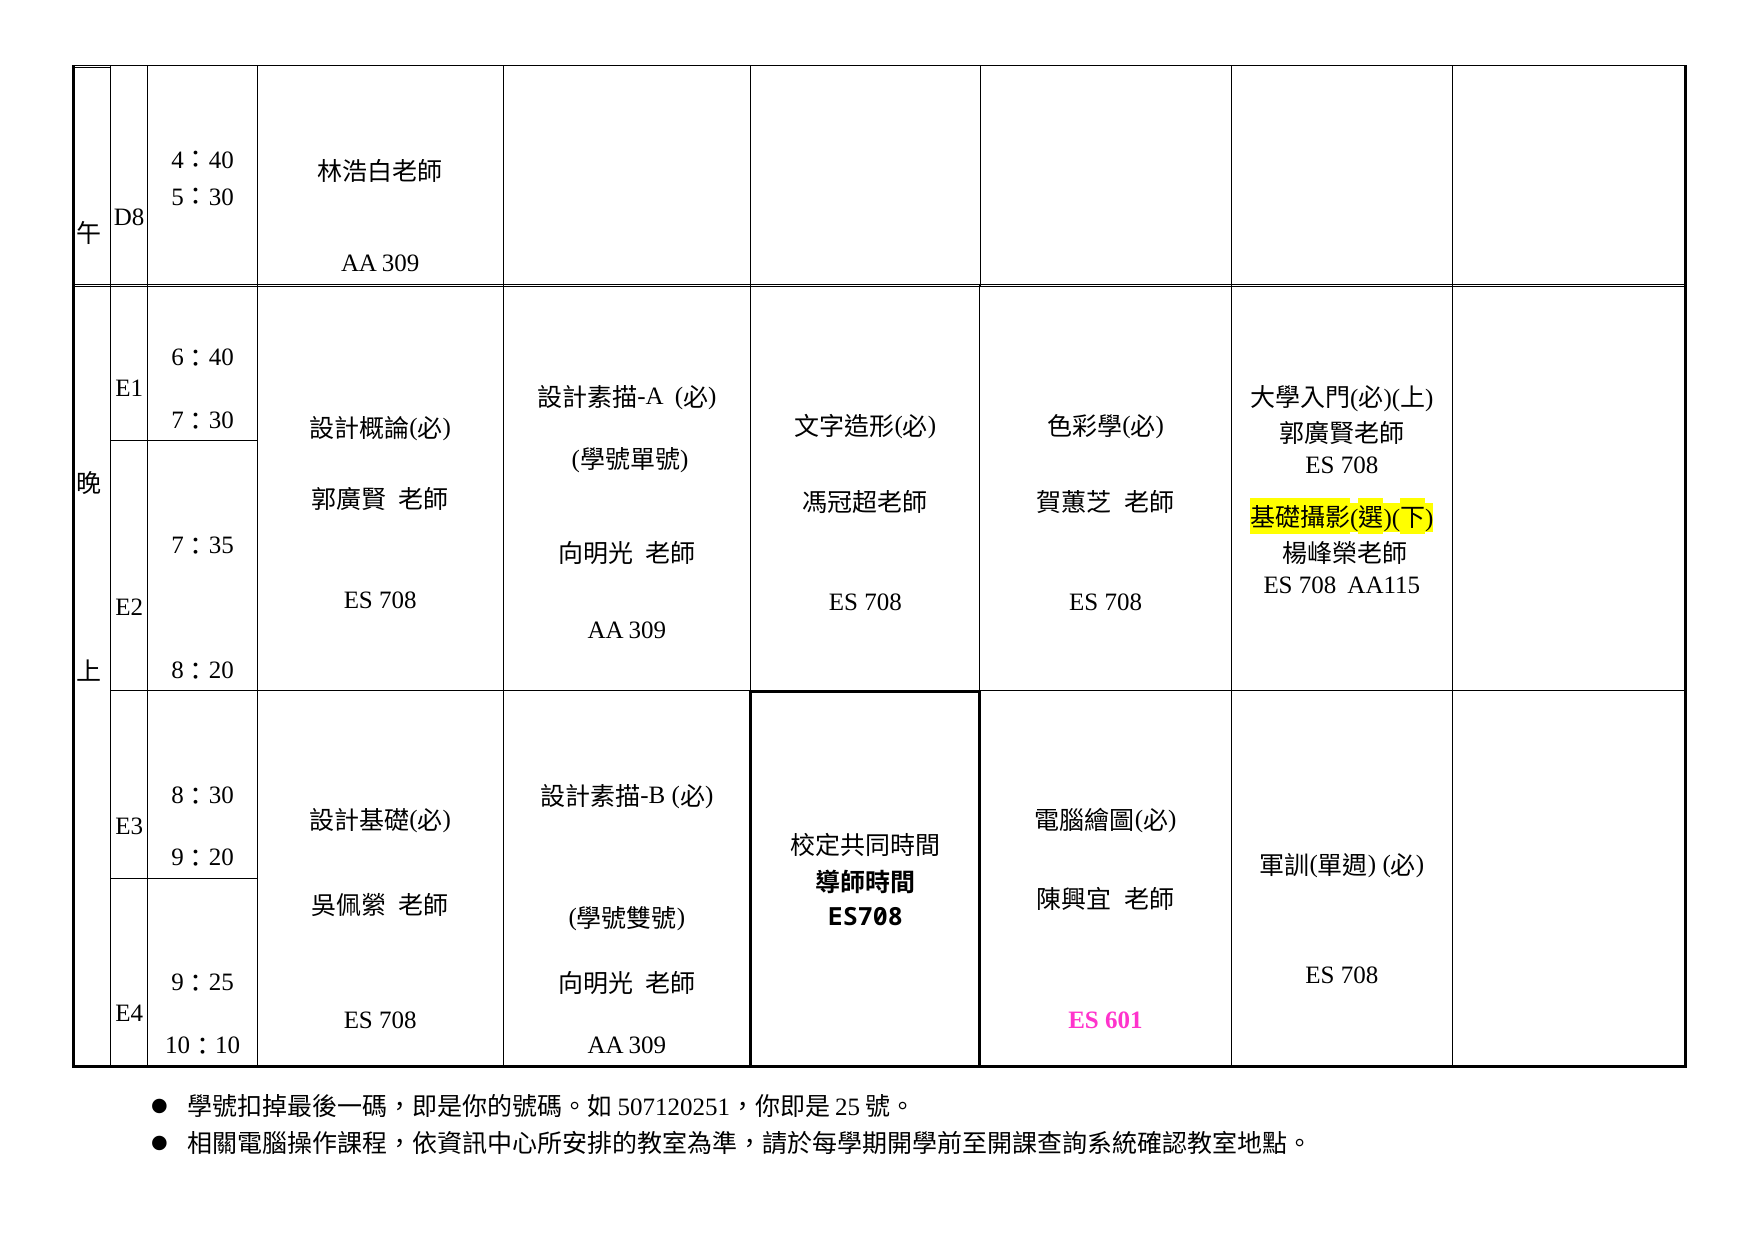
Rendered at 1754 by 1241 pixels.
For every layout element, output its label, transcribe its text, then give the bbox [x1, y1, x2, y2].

table_cell 設計素描-A (必) (學號單號) 向明光 老師 AA 309 [504, 287, 750, 690]
table_cell [1453, 287, 1684, 690]
table_cell 文字造形(必) 馮冠超老師 ES 708 [751, 287, 979, 690]
table_cell 7：35 8：20 [148, 441, 257, 690]
list 學號扣掉最後一碼，即是你的號碼。如507120251，你即是25號。 [150, 1087, 1604, 1123]
table_cell E3 [111, 691, 147, 878]
table_cell 設計基礎(必) 吳佩縈 老師 ES 708 [258, 691, 503, 1065]
table_cell 色彩學(必) 賀蕙芝 老師 ES 708 [980, 287, 1231, 690]
table_cell 校定共同時間 導師時間 ES708 [752, 693, 978, 1065]
table_cell 9：25 10：10 [148, 879, 257, 1065]
table_cell E2 [111, 441, 147, 690]
table_cell [751, 66, 980, 284]
table_cell 林浩白老師 AA 309 [258, 66, 503, 284]
table_cell 大學入門(必)(上) 郭廣賢老師 ES 708 基礎攝影(選)(下) 楊峰榮老師 ES 708 AA115 [1232, 287, 1452, 690]
table_cell 電腦繪圖(必) 陳興宜 老師 ES 601 [981, 691, 1231, 1065]
table_cell 設計素描-B (必) (學號雙號) 向明光 老師 AA 309 [504, 691, 749, 1065]
table_cell 設計概論(必) 郭廣賢 老師 ES 708 [258, 287, 503, 690]
table_cell [1453, 66, 1684, 284]
table_cell E1 [111, 287, 147, 440]
table_cell [1453, 691, 1684, 1065]
table_cell 晚 上 [75, 287, 110, 1065]
table_cell 軍訓(單週) (必) ES 708 [1232, 691, 1452, 1065]
table_cell [981, 66, 1231, 284]
table_cell 8：30 9：20 [148, 691, 257, 878]
table_cell 4：40 5：30 [148, 66, 257, 284]
table_cell D8 [111, 66, 147, 284]
table_cell [504, 66, 750, 284]
list 相關電腦操作課程，依資訊中心所安排的教室為準，請於每學期開學前至開課查詢系統確認教室地點。 [150, 1123, 1604, 1159]
table_cell E4 [111, 879, 147, 1065]
table_cell 午 [75, 68, 110, 284]
table_cell [1232, 66, 1452, 284]
table_cell 6：40 7：30 [148, 287, 257, 440]
